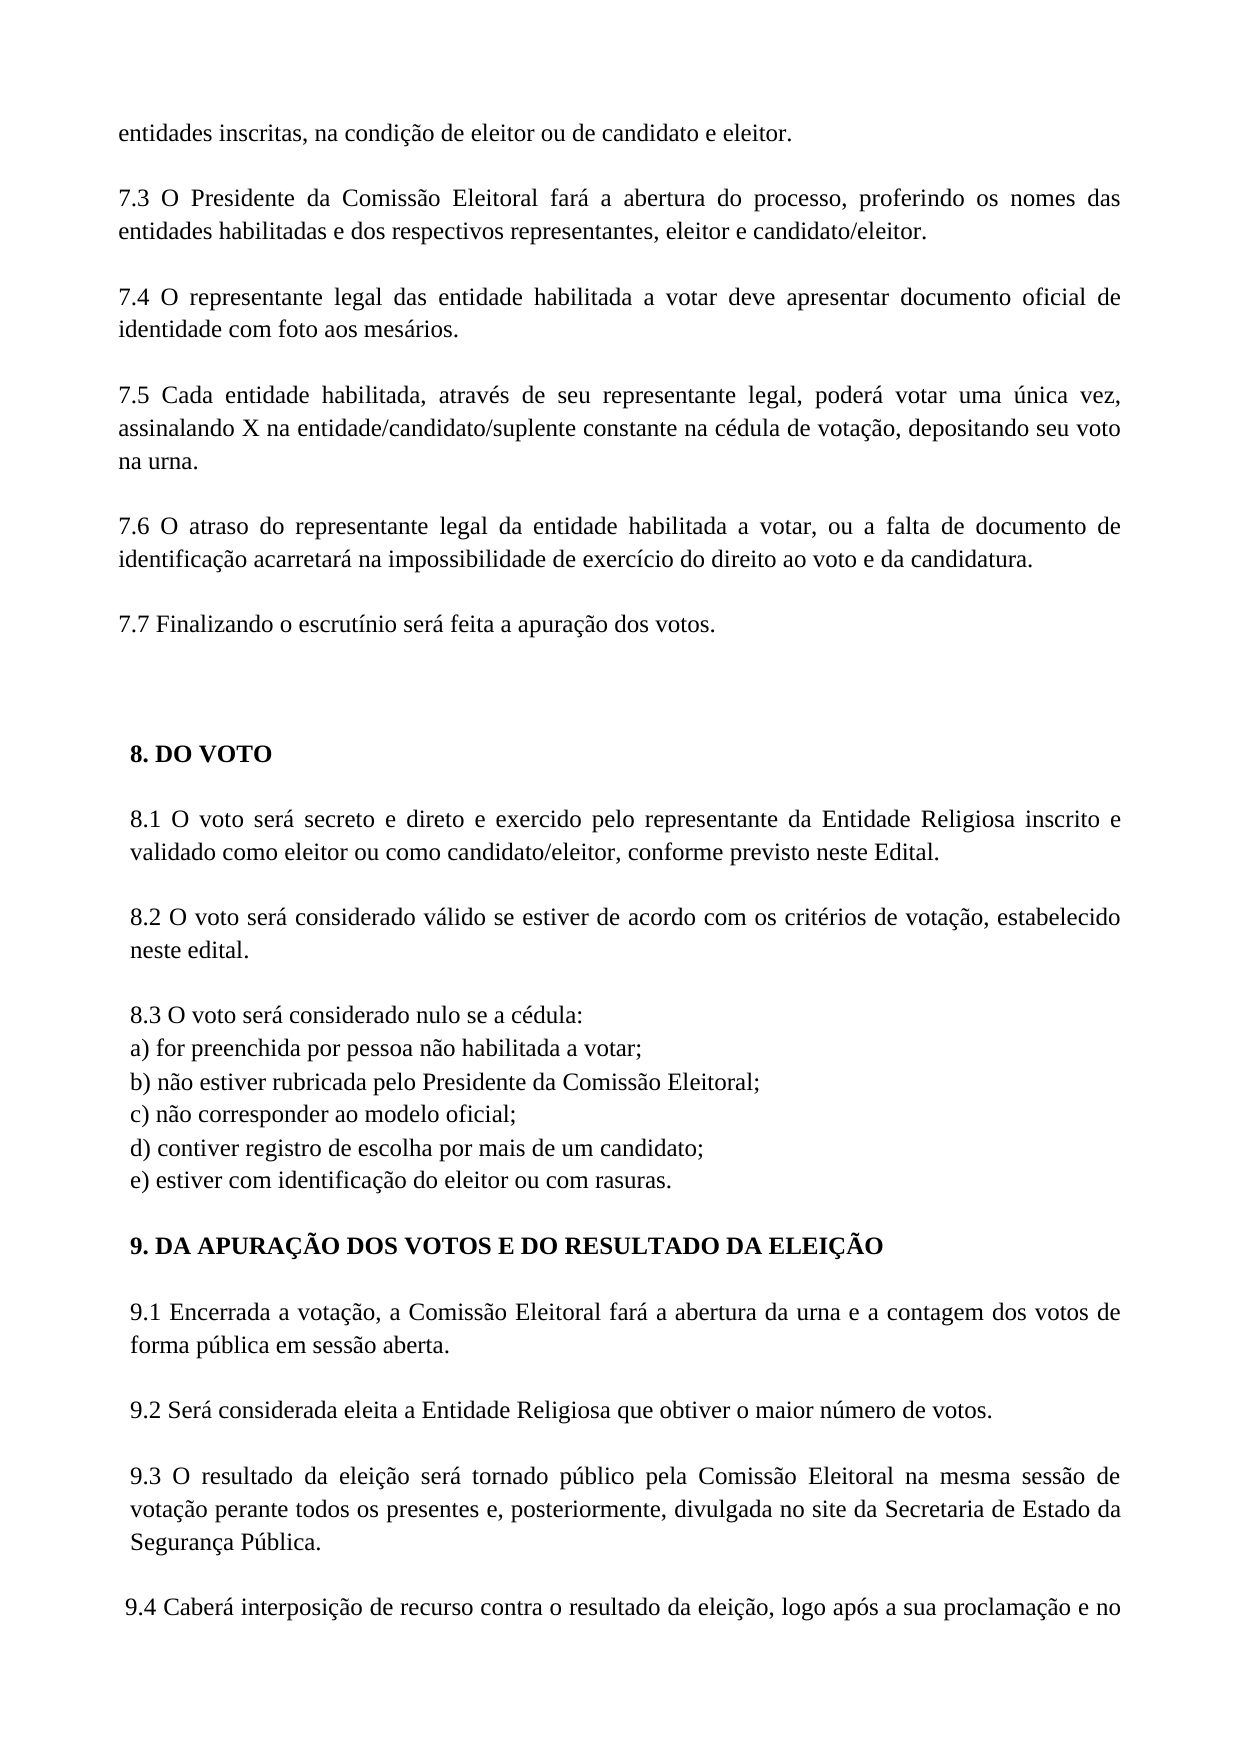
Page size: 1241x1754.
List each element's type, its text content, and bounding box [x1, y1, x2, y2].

text 7.3 O Presidente da Comissão Eleitoral fará a abertura do processo, proferindo os nomes das entidades habilitadas e dos respectivos representantes, eleitor e candidato/eleitor. [118, 183, 1122, 245]
text 9.4 Caberá interposição de recurso contra o resultado da eleição, logo após a sua proclamação e no [118, 1592, 1122, 1621]
text 9. DA APURAÇÃO DOS VOTOS E DO RESULTADO DA ELEIÇÃO [130, 1231, 1122, 1259]
text 7.5 Cada entidade habilitada, através de seu representante legal, poderá votar uma única vez, assinalando X na entidade/candidato/suplente constante na cédula de votação, depositando seu voto na urna. [118, 380, 1122, 474]
text 8.3 O voto será considerado nulo se a cédula: [130, 1001, 1122, 1029]
text 7.6 O atraso do representante legal da entidade habilitada a votar, ou a falta de documento de identificação acarretará na impossibilidade de exercício do direito ao voto e da candidatura. [118, 511, 1122, 573]
text 9.3 O resultado da eleição será tornado público pela Comissão Eleitoral na mesma sessão de votação perante todos os presentes e, posteriormente, divulgada no site da Secretaria de Estado da Segurança Pública. [130, 1461, 1122, 1556]
text e) estiver com identificação do eleitor ou com rasuras. [130, 1166, 1122, 1194]
text a) for preenchida por pessoa não habilitada a votar; [130, 1033, 1122, 1062]
text entidades inscritas, na condição de eleitor ou de candidato e eleitor. [118, 118, 1122, 147]
text 7.7 Finalizando o escrutínio será feita a apuração dos votos. [118, 609, 1122, 638]
text 7.4 O representante legal das entidade habilitada a votar deve apresentar documento oficial de identidade com foto aos mesários. [118, 282, 1122, 343]
text d) contiver registro de escolha por mais de um candidato; [130, 1133, 1122, 1161]
text 8.1 O voto será secreto e direto e exercido pelo representante da Entidade Religiosa inscrito e validado como eleitor ou como candidato/eleitor, conforme previsto neste Edital. [130, 804, 1122, 866]
text 9.1 Encerrada a votação, a Comissão Eleitoral fará a abertura da urna e a contagem dos votos de forma pública em sessão aberta. [130, 1297, 1122, 1359]
text 9.2 Será considerada eleita a Entidade Religiosa que obtiver o maior número de votos. [130, 1395, 1122, 1424]
text c) não corresponder ao modelo oficial; [130, 1099, 1122, 1128]
text 8. DO VOTO [130, 739, 1122, 768]
text b) não estiver rubricada pelo Presidente da Comissão Eleitoral; [130, 1067, 1122, 1095]
text 8.2 O voto será considerado válido se estiver de acordo com os critérios de votação, estabelecido neste edital. [130, 902, 1122, 964]
